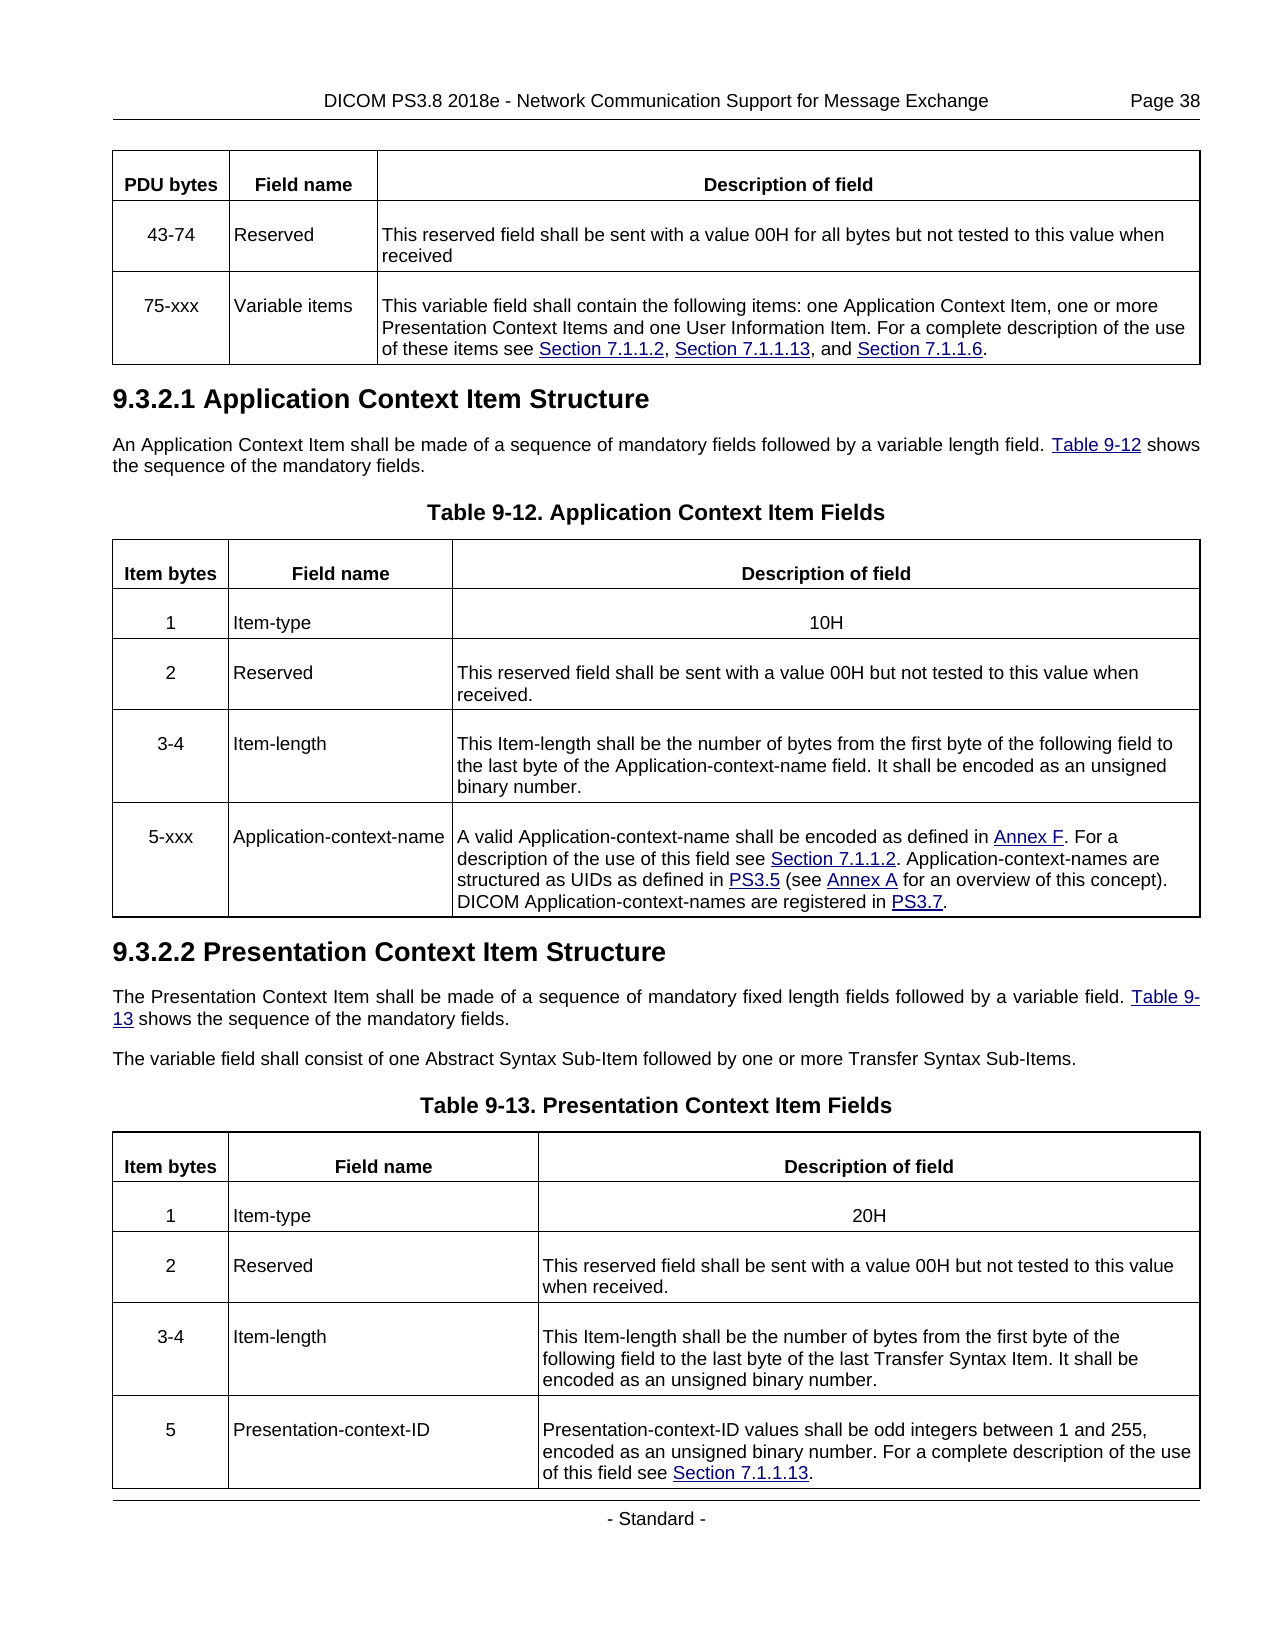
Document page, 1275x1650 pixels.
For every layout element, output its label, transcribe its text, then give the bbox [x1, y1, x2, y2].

table_cell 10H [453, 589, 1199, 638]
table_header Description of field [539, 1133, 1199, 1181]
table_cell 1 [113, 589, 228, 638]
table_cell Presentation-context-ID values shall be odd integers between 1 and 255, encoded as an unsigned binary number. For a complete description of the use of this field see Section 7.1.1.13. [539, 1396, 1199, 1488]
table_cell 20H [539, 1182, 1199, 1231]
text The variable field shall consist of one Abstract Syntax Sub-Item followed by one or more Transfer Syntax Sub-Items. [112, 1048, 1200, 1069]
table_cell This reserved field shall be sent with a value 00H but not tested to this value when received. [539, 1232, 1199, 1302]
table_cell 2 [113, 1232, 228, 1302]
text Table 9-12. Application Context Item Fields [112, 499, 1200, 525]
table_header Item bytes [113, 540, 228, 588]
table_cell 5 [113, 1396, 228, 1488]
table_cell This variable field shall contain the following items: one Application Context Item, one or more Presentation Context Items and one User Information Item. For a complete description of the use of these items see Section 7.1.1.2, Section 7.1.1.13, and Section 7.1.1.6. [378, 272, 1199, 364]
table_cell This reserved field shall be sent with a value 00H but not tested to this value when received. [453, 639, 1199, 709]
table_cell 75-xxx [113, 272, 229, 364]
text An Application Context Item shall be made of a sequence of mandatory fields followed by a variable length field. Table 9-12 shows the sequence of the mandatory fields. [112, 433, 1200, 477]
table_cell Item-type [229, 589, 452, 638]
table_cell Reserved [229, 1232, 538, 1302]
table_cell Item-type [229, 1182, 538, 1231]
table_header Item bytes [113, 1133, 228, 1181]
table_cell A valid Application-context-name shall be encoded as defined in Annex F. For a description of the use of this field see Section 7.1.1.2. Application-context-names are structured as UIDs as defined in PS3.5 (see Annex A for an overview of this concept). DICOM Application-context-names are registered in PS3.7. [453, 803, 1199, 916]
table_cell Variable items [230, 272, 377, 364]
table_header Description of field [378, 151, 1199, 200]
table_cell Presentation-context-ID [229, 1396, 538, 1488]
table_cell Reserved [229, 639, 452, 709]
table_cell This reserved field shall be sent with a value 00H for all bytes but not tested to this value when received [378, 201, 1199, 271]
table_cell Item-length [229, 1303, 538, 1395]
table_header Field name [229, 1133, 538, 1181]
table_cell 3-4 [113, 1303, 228, 1395]
text The Presentation Context Item shall be made of a sequence of mandatory fixed length fields followed by a variable field. Table 9-13 shows the sequence of the mandatory fields. [112, 986, 1200, 1029]
table_cell 1 [113, 1182, 228, 1231]
table_header Description of field [453, 540, 1199, 588]
text 9.3.2.2 Presentation Context Item Structure [112, 936, 1200, 967]
table_cell 43-74 [113, 201, 229, 271]
table_cell This Item-length shall be the number of bytes from the first byte of the following field to the last byte of the Application-context-name field. It shall be encoded as an unsigned binary number. [453, 710, 1199, 802]
table_cell 3-4 [113, 710, 228, 802]
table_cell Application-context-name [229, 803, 452, 916]
table_header Field name [229, 540, 452, 588]
table_cell This Item-length shall be the number of bytes from the first byte of the following field to the last byte of the last Transfer Syntax Item. It shall be encoded as an unsigned binary number. [539, 1303, 1199, 1395]
table_cell Reserved [230, 201, 377, 271]
text Table 9-13. Presentation Context Item Fields [112, 1092, 1200, 1118]
table_cell Item-length [229, 710, 452, 802]
table_header Field name [230, 151, 377, 200]
text 9.3.2.1 Application Context Item Structure [112, 383, 1200, 415]
table_cell 5-xxx [113, 803, 228, 916]
table_cell 2 [113, 639, 228, 709]
table_header PDU bytes [113, 151, 229, 200]
